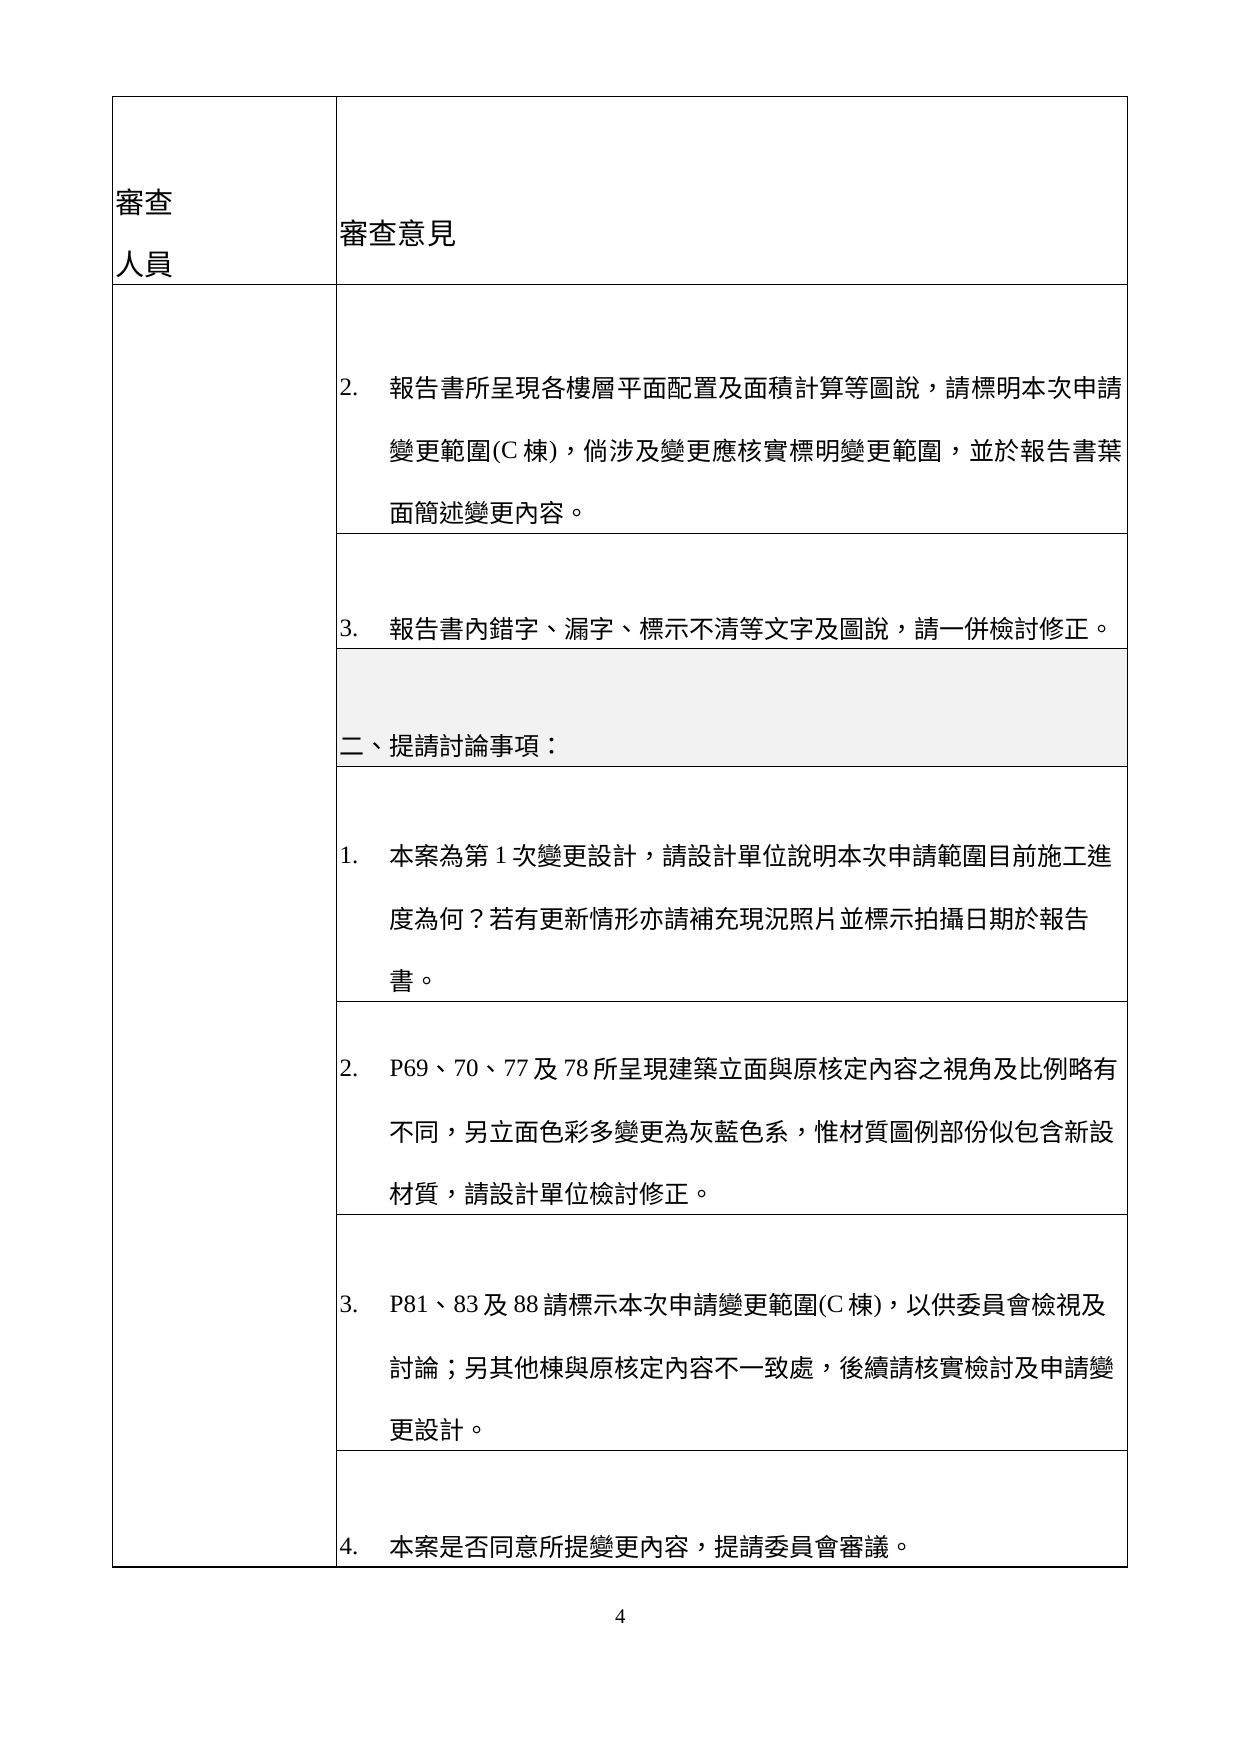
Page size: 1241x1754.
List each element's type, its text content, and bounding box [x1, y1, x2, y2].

table_cell P69、70、77及78所呈現建築立面與原核定內容之視角及比例略有不同，另立面色彩多變更為灰藍色系，惟材質圖例部份似包含新設材質，請設計單位檢討修正。 [337, 1002, 1127, 1214]
table_cell P81、83及88請標示本次申請變更範圍(C棟)，以供委員會檢視及討論；另其他棟與原核定內容不一致處，後續請核實檢討及申請變更設計。 [337, 1215, 1127, 1450]
table_cell 報告書內錯字、漏字、標示不清等文字及圖說，請一併檢討修正。 [337, 534, 1127, 648]
table_cell 本案是否同意所提變更內容，提請委員會審議。 [337, 1451, 1127, 1566]
table_cell 報告書所呈現各樓層平面配置及面積計算等圖說，請標明本次申請變更範圍(C棟)，倘涉及變更應核實標明變更範圍，並於報告書葉面簡述變更內容。 [337, 285, 1127, 533]
table_header 審查 人員 [113, 97, 336, 284]
table_cell 本案為第1次變更設計，請設計單位說明本次申請範圍目前施工進度為何？若有更新情形亦請補充現況照片並標示拍攝日期於報告書。 [337, 767, 1127, 1001]
table_cell 二、提請討論事項： [337, 649, 1127, 766]
table_cell [113, 285, 336, 1566]
table_header 審查意見 [337, 97, 1127, 284]
